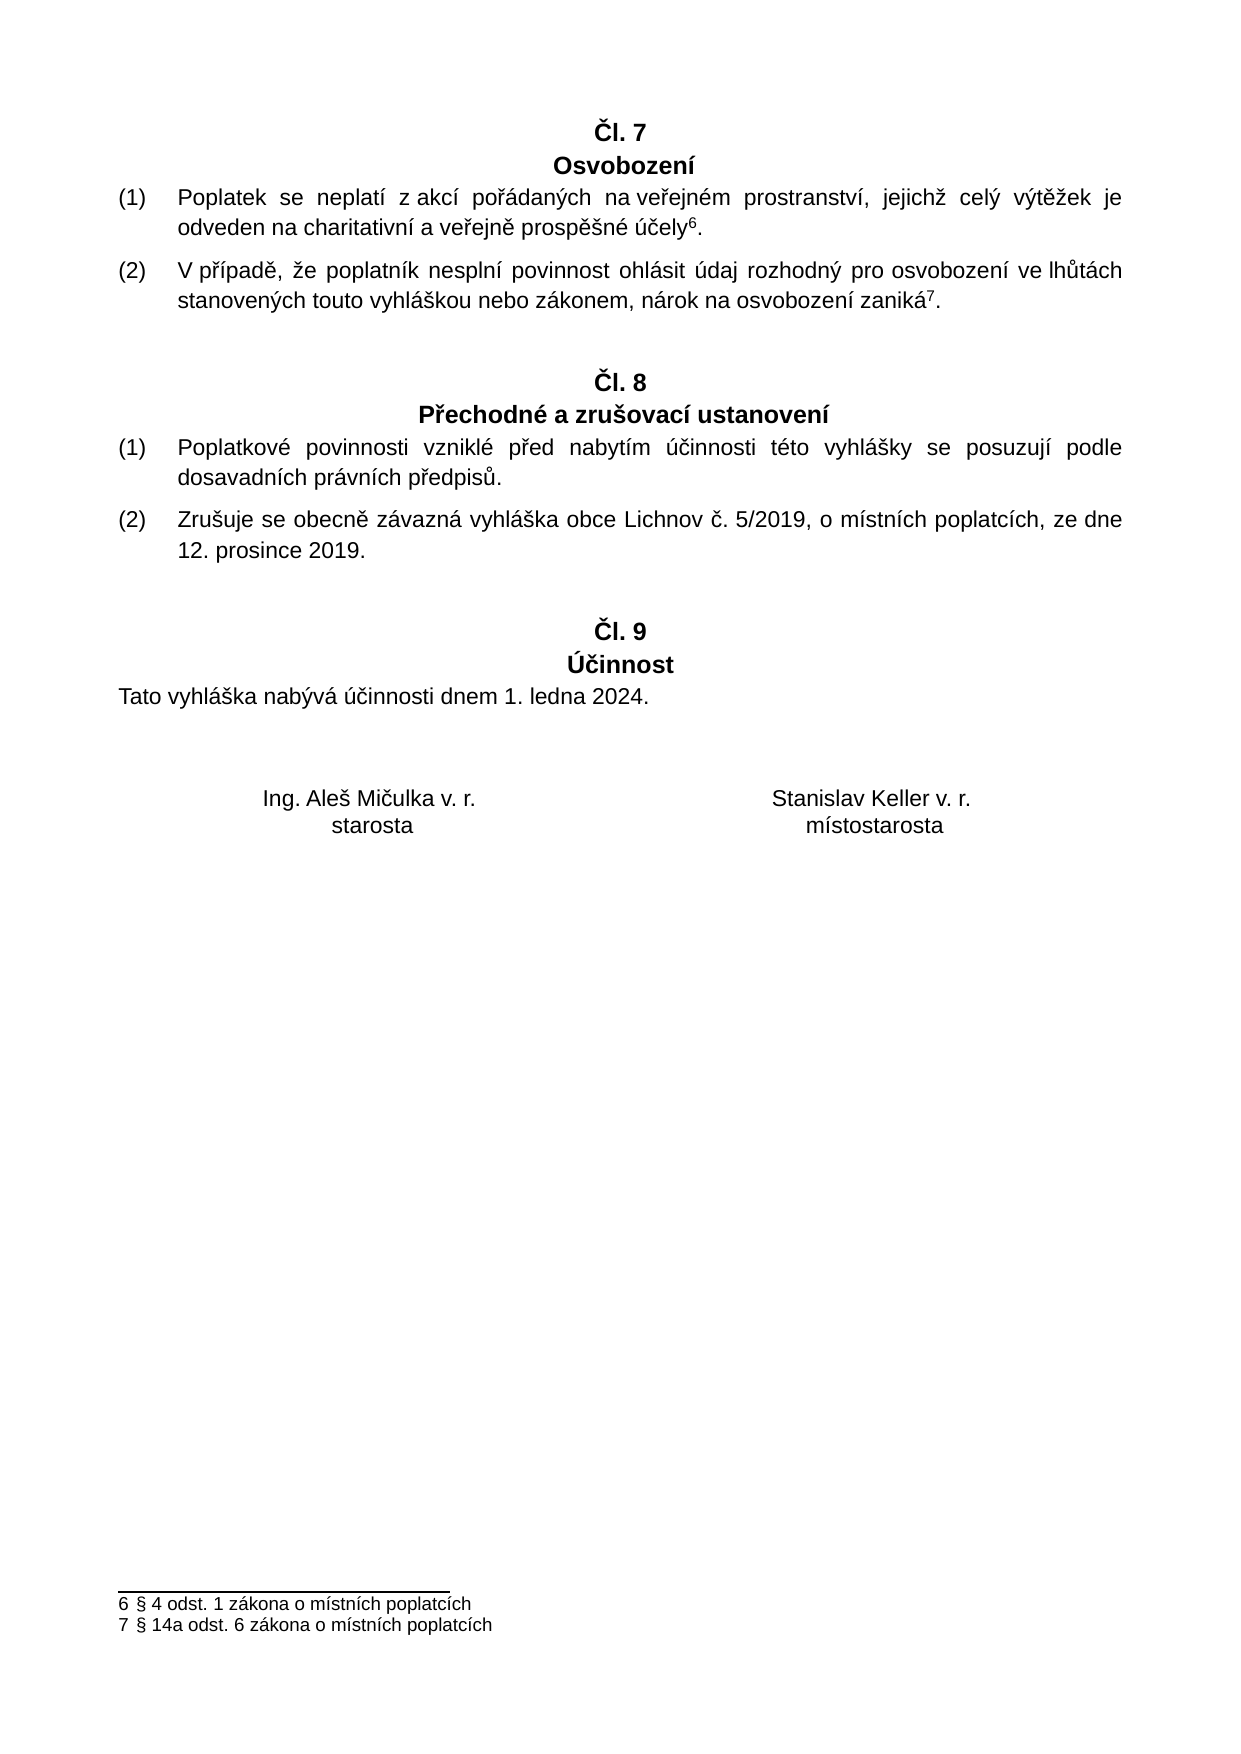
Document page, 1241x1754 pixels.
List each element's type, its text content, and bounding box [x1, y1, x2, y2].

list Zrušuje se obecně závazná vyhláška obce Lichnov č. 5/2019, o místních poplatcích, ze dne 12. prosince 2019. [118, 506, 1122, 563]
list Poplatkové povinnosti vzniklé před nabytím účinnosti této vyhlášky se posuzují podle dosavadních právních předpisů. [118, 433, 1122, 490]
subtitle Čl. 9 Účinnost [118, 617, 1122, 679]
table_cell [118, 844, 620, 962]
subtitle Čl. 8 Přechodné a zrušovací ustanovení [118, 367, 1122, 429]
list § 14a odst. 6 zákona o místních poplatcích [118, 1614, 1122, 1635]
table_header Stanislav Keller v. r. místostarosta [620, 726, 1122, 844]
text Tato vyhláška nabývá účinnosti dnem 1. ledna 2024. [118, 683, 1122, 709]
list § 4 odst. 1 zákona o místních poplatcích [118, 1592, 1122, 1614]
list Poplatek se neplatí z akcí pořádaných na veřejném prostranství, jejichž celý výtěžek je odveden na charitativní a veřejně prospěšné účely. [118, 184, 1122, 241]
table_cell [620, 844, 1122, 962]
list V případě, že poplatník nesplní povinnost ohlásit údaj rozhodný pro osvobození ve lhůtách stanovených touto vyhláškou nebo zákonem, nárok na osvobození zaniká. [118, 257, 1122, 314]
subtitle Čl. 7 Osvobození [118, 118, 1122, 180]
table_header Ing. Aleš Mičulka v. r. starosta [118, 726, 620, 844]
